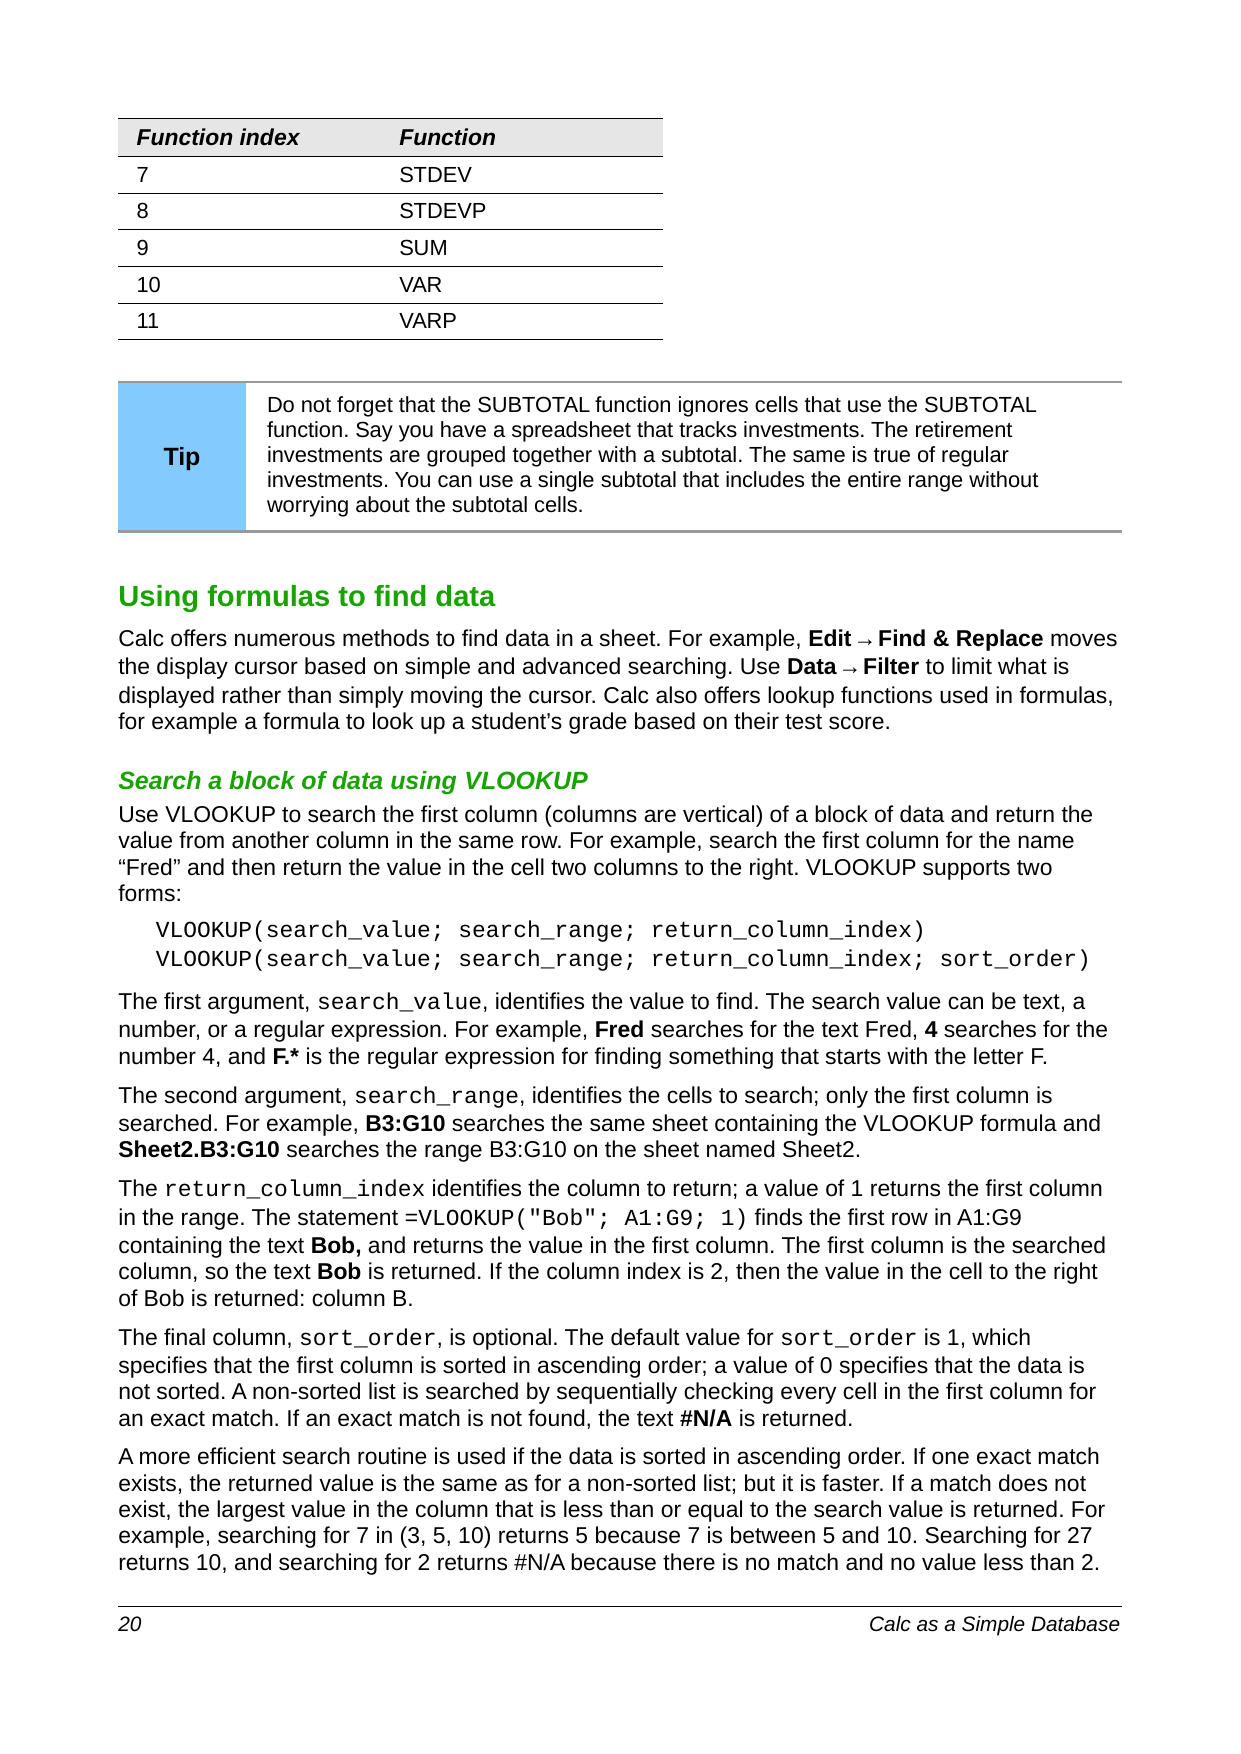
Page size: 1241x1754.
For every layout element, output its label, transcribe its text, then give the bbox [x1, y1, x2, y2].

table_header Tip [118, 383, 246, 530]
text The final column, sort_order, is optional. The default value for sort_order is 1, which specifies that the first column is sorted in ascending order; a value of 0 specifies that the data is not sorted. A non-sorted list is searched by sequentially checking every cell in the first column for an exact match. If an exact match is not found, the text #N/A is returned. [118, 1323, 1122, 1431]
table_cell STDEVP [381, 194, 663, 229]
table_cell VAR [381, 267, 663, 303]
table_cell 10 [118, 267, 381, 303]
text A more efficient search routine is used if the data is sorted in ascending order. If one exact match exists, the returned value is the same as for a non-sorted list; but it is faster. If a match does not exist, the largest value in the column that is less than or equal to the search value is returned. For example, searching for 7 in (3, 5, 10) returns 5 because 7 is between 5 and 10. Searching for 27 returns 10, and searching for 2 returns #N/A because there is no match and no value less than 2. [118, 1443, 1122, 1575]
text Use VLOOKUP to search the first column (columns are vertical) of a block of data and return the value from another column in the same row. For example, search the first column for the name “Fred” and then return the value in the cell two columns to the right. VLOOKUP supports two forms: [118, 801, 1122, 906]
text VLOOKUP(search_value; search_range; return_column_index) [156, 919, 1092, 945]
subtitle Using formulas to find data [118, 579, 1122, 613]
text The first argument, search_value, identifies the value to find. The search value can be text, a number, or a regular expression. For example, Fred searches for the text Fred, 4 searches for the number 4, and F.* is the regular expression for finding something that starts with the letter F. [118, 988, 1122, 1069]
subtitle Search a block of data using VLOOKUP [118, 766, 1122, 794]
table_header Function index [118, 119, 381, 156]
text The second argument, search_range, identifies the cells to search; only the first column is searched. For example, B3:G10 searches the same sheet containing the VLOOKUP formula and Sheet2.B3:G10 searches the range B3:G10 on the sheet named Sheet2. [118, 1082, 1122, 1163]
text VLOOKUP(search_value; search_range; return_column_index; sort_order) [156, 947, 1092, 973]
table_cell 7 [118, 157, 381, 193]
table_cell STDEV [381, 157, 663, 193]
table_header Function [381, 119, 663, 156]
table_cell 11 [118, 304, 381, 339]
table_cell 9 [118, 230, 381, 266]
text The return_column_index identifies the column to return; a value of 1 returns the first column in the range. The statement =VLOOKUP("Bob"; A1:G9; 1) finds the first row in A1:G9 containing the text Bob, and returns the value in the first column. The first column is the searched column, so the text Bob is returned. If the column index is 2, then the value in the cell to the right of Bob is returned: column B. [118, 1175, 1122, 1311]
table_cell 8 [118, 194, 381, 229]
text Calc offers numerous methods to find data in a sheet. For example, Edit → Find & Replace moves the display cursor based on simple and advanced searching. Use Data → Filter to limit what is displayed rather than simply moving the cursor. Calc also offers lookup functions used in formulas, for example a formula to look up a student’s grade based on their test score. [118, 625, 1122, 734]
table_header Do not forget that the SUBTOTAL function ignores cells that use the SUBTOTAL function. Say you have a spreadsheet that tracks investments. The retirement investments are grouped together with a subtotal. The same is true of regular investments. You can use a single subtotal that includes the entire range without worrying about the subtotal cells. [246, 383, 1122, 530]
table_cell VARP [381, 304, 663, 339]
table_cell SUM [381, 230, 663, 266]
